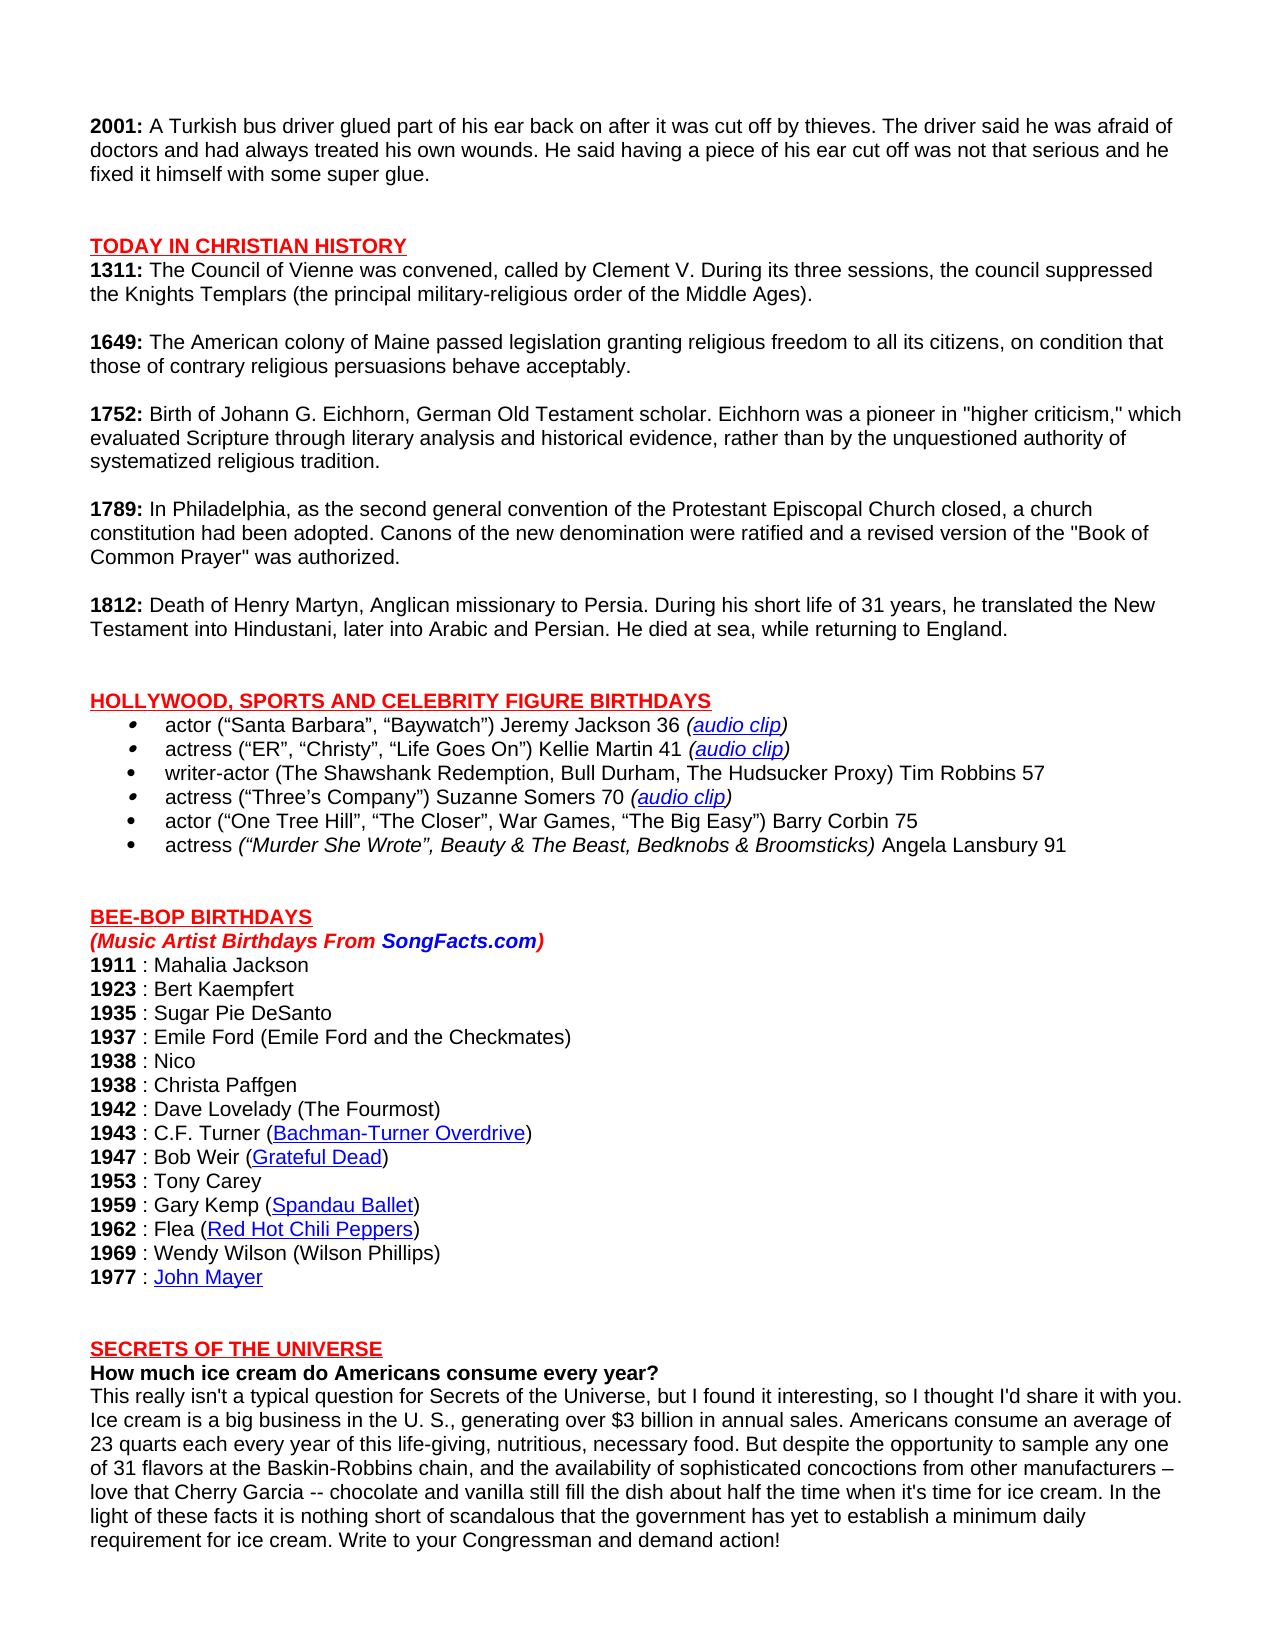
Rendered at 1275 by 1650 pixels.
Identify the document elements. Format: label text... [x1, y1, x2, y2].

text 1789: In Philadelphia, as the second general convention of the Protestant Episcopal Church closed, a church constitution had been adopted. Canons of the new denomination were ratified and a revised version of the "Book of Common Prayer" was authorized. [90, 497, 1185, 569]
list actress (“Murder She Wrote”, Beauty & The Beast, Bedknobs & Broomsticks) Angela Lansbury 91 [127, 833, 1185, 857]
text 2001: A Turkish bus driver glued part of his ear back on after it was cut off by thieves. The driver said he was afraid of doctors and had always treated his own wounds. He said having a piece of his ear cut off was not that serious and he fixed it himself with some super glue. [90, 114, 1185, 186]
text 1752: Birth of Johann G. Eichhorn, German Old Testament scholar. Eichhorn was a pioneer in "higher criticism," which evaluated Scripture through literary analysis and historical evidence, rather than by the unquestioned authority of systematized religious tradition. [90, 401, 1185, 473]
text How much ice cream do Americans consume every year? [90, 1360, 1185, 1384]
list writer-actor (The Shawshank Redemption, Bull Durham, The Hudsucker Proxy) Tim Robbins 57 [127, 761, 1185, 785]
text 1942 : Dave Lovelady (The Fourmost) [90, 1097, 1185, 1121]
text 1959 : Gary Kemp (Spandau Ballet) [90, 1193, 1185, 1217]
text 1923 : Bert Kaempfert [90, 977, 1185, 1001]
text 1938 : Nico [90, 1049, 1185, 1073]
text 1812: Death of Henry Martyn, Anglican missionary to Persia. During his short life of 31 years, he translated the New Testament into Hindustani, later into Arabic and Persian. He died at sea, while returning to England. [90, 593, 1185, 641]
text 1911 : Mahalia Jackson [90, 953, 1185, 977]
text 1935 : Sugar Pie DeSanto [90, 1001, 1185, 1025]
text 1649: The American colony of Maine passed legislation granting religious freedom to all its citizens, on condition that those of contrary religious persuasions behave acceptably. [90, 329, 1185, 377]
list actor (“One Tree Hill”, “The Closer”, War Games, “The Big Easy”) Barry Corbin 75 [127, 809, 1185, 833]
text 1962 : Flea (Red Hot Chili Peppers) [90, 1217, 1185, 1241]
text 1947 : Bob Weir (Grateful Dead) [90, 1145, 1185, 1169]
text 1953 : Tony Carey [90, 1169, 1185, 1193]
list actor (“Santa Barbara”, “Baywatch”) Jeremy Jackson 36 (audio clip) [127, 713, 1185, 737]
text 1977 : John Mayer [90, 1264, 1185, 1288]
text 1943 : C.F. Turner (Bachman-Turner Overdrive) [90, 1121, 1185, 1145]
text 1969 : Wendy Wilson (Wilson Phillips) [90, 1241, 1185, 1264]
text BEE-BOP BIRTHDAYS [90, 905, 1185, 929]
text SECRETS OF THE UNIVERSE [90, 1336, 1185, 1360]
text 1311: The Council of Vienne was convened, called by Clement V. During its three sessions, the council suppressed the Knights Templars (the principal military-religious order of the Middle Ages). [90, 258, 1185, 306]
text 1938 : Christa Paffgen [90, 1073, 1185, 1097]
text TODAY IN CHRISTIAN HISTORY [90, 234, 1185, 258]
text This really isn't a typical question for Secrets of the Universe, but I found it interesting, so I thought I'd share it with you. Ice cream is a big business in the U. S., generating over $3 billion in annual sales. Americans consume an average of 23 quarts each every year of this life-giving, nutritious, necessary food. But despite the opportunity to sample any one of 31 flavors at the Baskin-Robbins chain, and the availability of sophisticated concoctions from other manufacturers – love that Cherry Garcia -- chocolate and vanilla still fill the dish about half the time when it's time for ice cream. In the light of these facts it is nothing short of scandalous that the government has yet to establish a minimum daily requirement for ice cream. Write to your Congressman and demand action! [90, 1384, 1185, 1552]
text (Music Artist Birthdays From SongFacts.com) [90, 929, 1185, 953]
list actress (“Three’s Company”) Suzanne Somers 70 (audio clip) [127, 785, 1185, 809]
text 1937 : Emile Ford (Emile Ford and the Checkmates) [90, 1025, 1185, 1049]
text HOLLYWOOD, SPORTS AND CELEBRITY FIGURE BIRTHDAYS [90, 689, 1185, 713]
list actress (“ER”, “Christy”, “Life Goes On”) Kellie Martin 41 (audio clip) [127, 737, 1185, 761]
